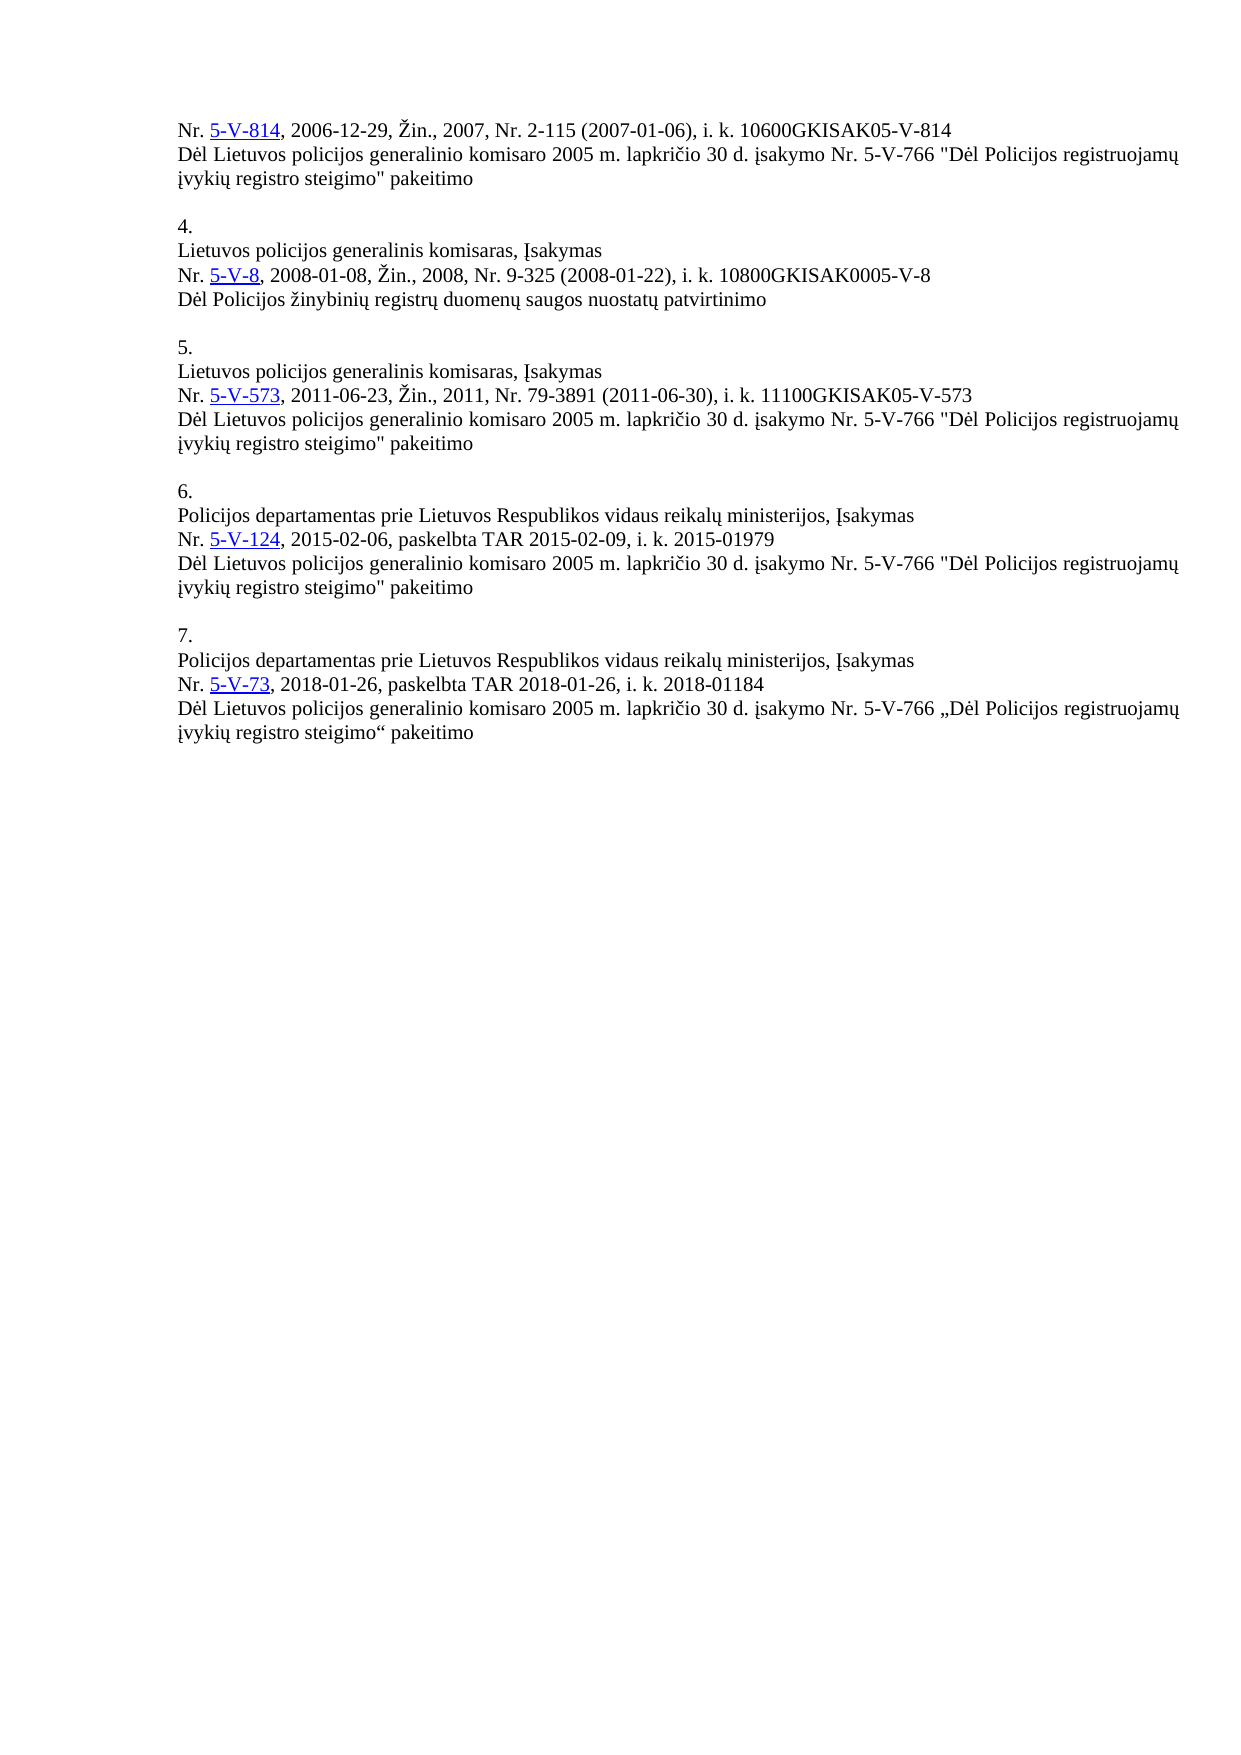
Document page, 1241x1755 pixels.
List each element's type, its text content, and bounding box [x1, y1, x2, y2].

text 4. [177, 214, 1181, 238]
text Nr. 5-V-73, 2018-01-26, paskelbta TAR 2018-01-26, i. k. 2018-01184 [177, 672, 1181, 696]
text Policijos departamentas prie Lietuvos Respublikos vidaus reikalų ministerijos, Įsakymas [177, 647, 1181, 672]
text 5. [177, 335, 1181, 359]
text Dėl Lietuvos policijos generalinio komisaro 2005 m. lapkričio 30 d. įsakymo Nr. 5-V-766 "Dėl Policijos registruojamų įvykių registro steigimo" pakeitimo [177, 407, 1181, 455]
text Lietuvos policijos generalinis komisaras, Įsakymas [177, 238, 1181, 262]
text Dėl Lietuvos policijos generalinio komisaro 2005 m. lapkričio 30 d. įsakymo Nr. 5-V-766 "Dėl Policijos registruojamų įvykių registro steigimo" pakeitimo [177, 142, 1181, 190]
text Nr. 5-V-573, 2011-06-23, Žin., 2011, Nr. 79-3891 (2011-06-30), i. k. 11100GKISAK05-V-573 [177, 383, 1181, 407]
text 6. [177, 479, 1181, 503]
text Nr. 5-V-124, 2015-02-06, paskelbta TAR 2015-02-09, i. k. 2015-01979 [177, 527, 1181, 551]
text 7. [177, 623, 1181, 647]
text Policijos departamentas prie Lietuvos Respublikos vidaus reikalų ministerijos, Įsakymas [177, 503, 1181, 527]
text Nr. 5-V-814, 2006-12-29, Žin., 2007, Nr. 2-115 (2007-01-06), i. k. 10600GKISAK05-V-814 [177, 118, 1181, 142]
text Dėl Lietuvos policijos generalinio komisaro 2005 m. lapkričio 30 d. įsakymo Nr. 5-V-766 „Dėl Policijos registruojamų įvykių registro steigimo“ pakeitimo [177, 696, 1181, 744]
text Dėl Lietuvos policijos generalinio komisaro 2005 m. lapkričio 30 d. įsakymo Nr. 5-V-766 "Dėl Policijos registruojamų įvykių registro steigimo" pakeitimo [177, 551, 1181, 599]
text Lietuvos policijos generalinis komisaras, Įsakymas [177, 359, 1181, 383]
text Dėl Policijos žinybinių registrų duomenų saugos nuostatų patvirtinimo [177, 287, 1181, 311]
text Nr. 5-V-8, 2008-01-08, Žin., 2008, Nr. 9-325 (2008-01-22), i. k. 10800GKISAK0005-V-8 [177, 262, 1181, 287]
